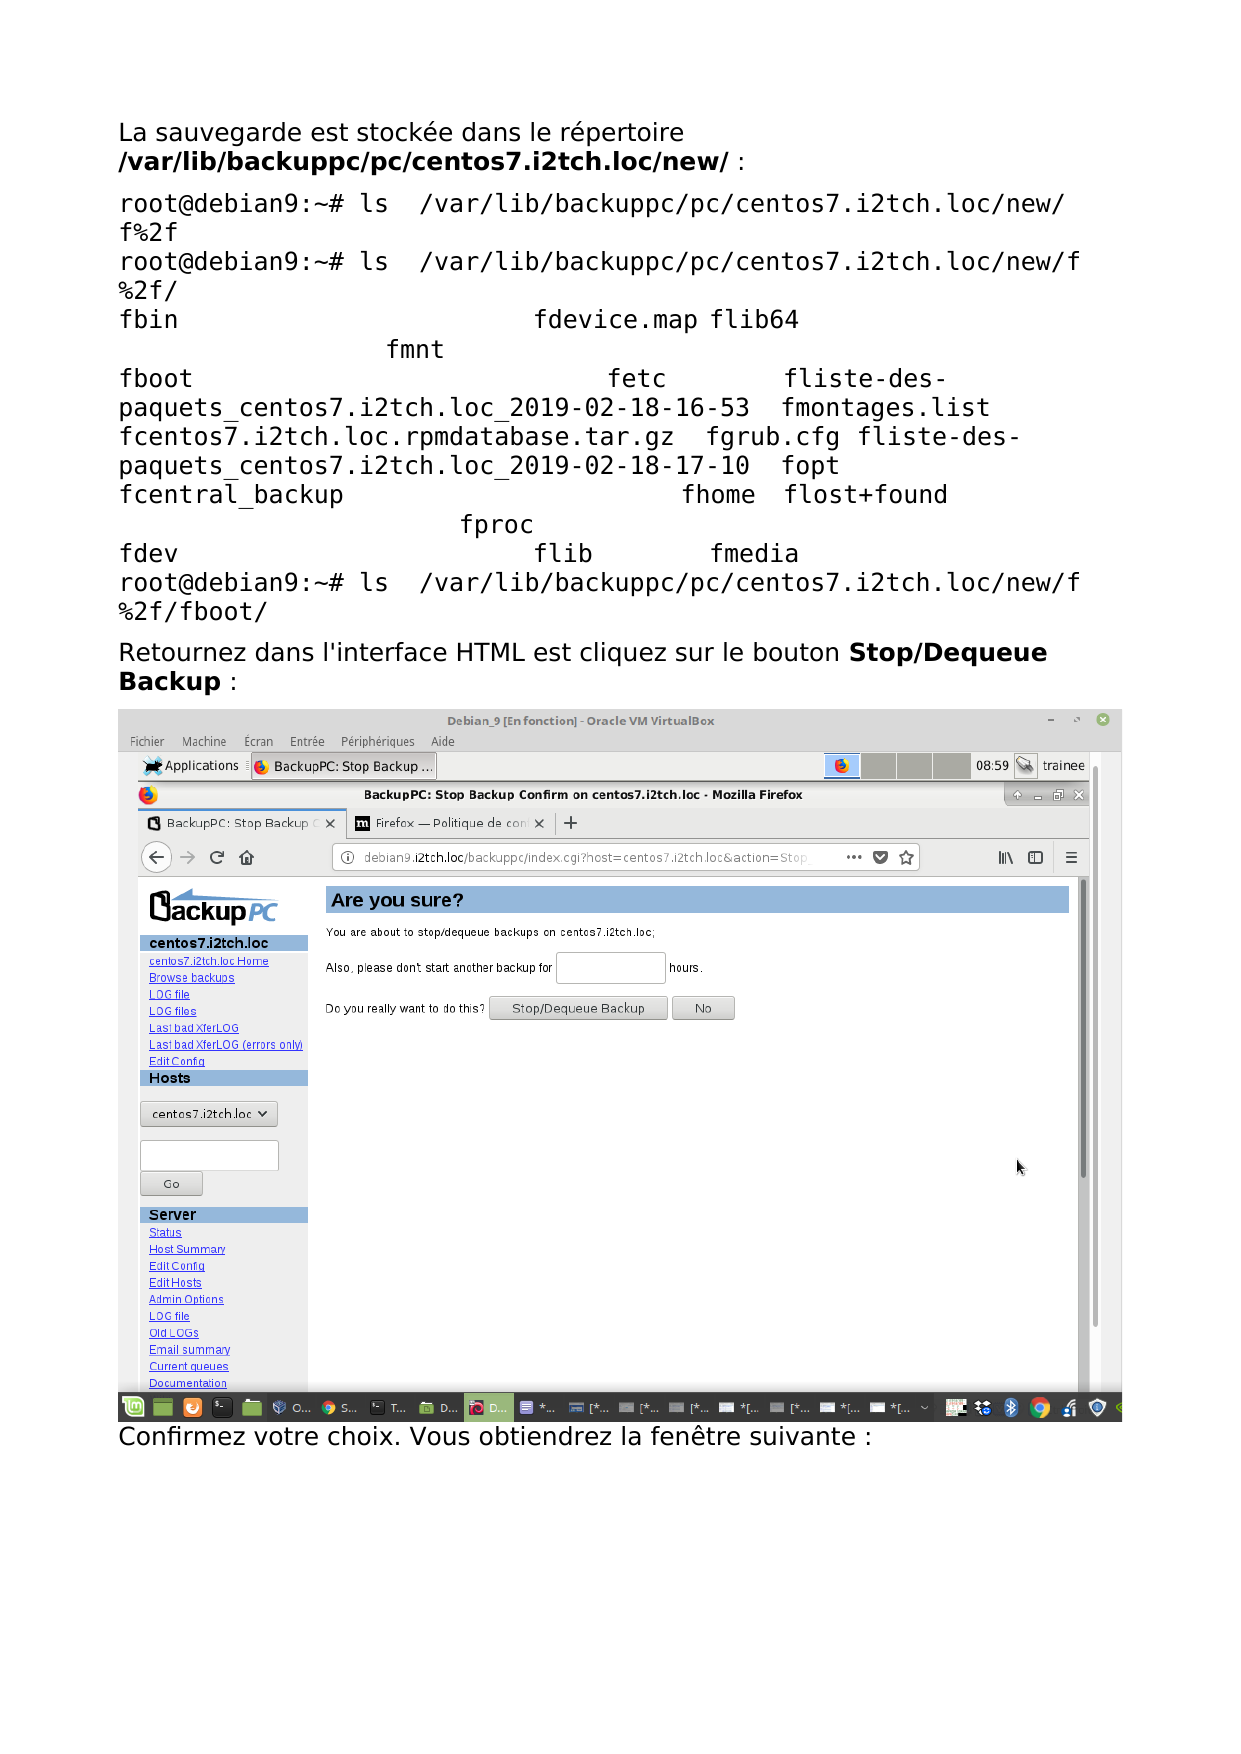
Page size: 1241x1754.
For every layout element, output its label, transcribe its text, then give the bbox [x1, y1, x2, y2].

text Confirmez votre choix. Vous obtiendrez la fenêtre suivante : [118, 1422, 1122, 1451]
text La sauvegarde est stockée dans le répertoire /var/lib/backuppc/pc/centos7.i2tch.loc/new/ : [118, 118, 1122, 176]
text Retournez dans l'interface HTML est cliquez sur le bouton Stop/Dequeue Backup : [118, 638, 1122, 697]
text root@debian9:~# ls /var/lib/backuppc/pc/centos7.i2tch.loc/new/ f%2f root@debian9:~# ls /var/lib/backuppc/pc/centos7.i2tch.loc/new/f%2f/ fbin fdevice.map flib64 fmnt fboot fetc fliste-des-paquets_centos7.i2tch.loc_2019-02-18-16-53 fmontages.list fcentos7.i2tch.loc.rpmdatabase.tar.gz fgrub.cfg fliste-des-paquets_centos7.i2tch.loc_2019-02-18-17-10 fopt fcentral_backup fhome flost+found fproc fdev flib fmedia root@debian9:~# ls /var/lib/backuppc/pc/centos7.i2tch.loc/new/f%2f/fboot/ [118, 189, 1122, 626]
picture [118, 709, 1123, 1422]
